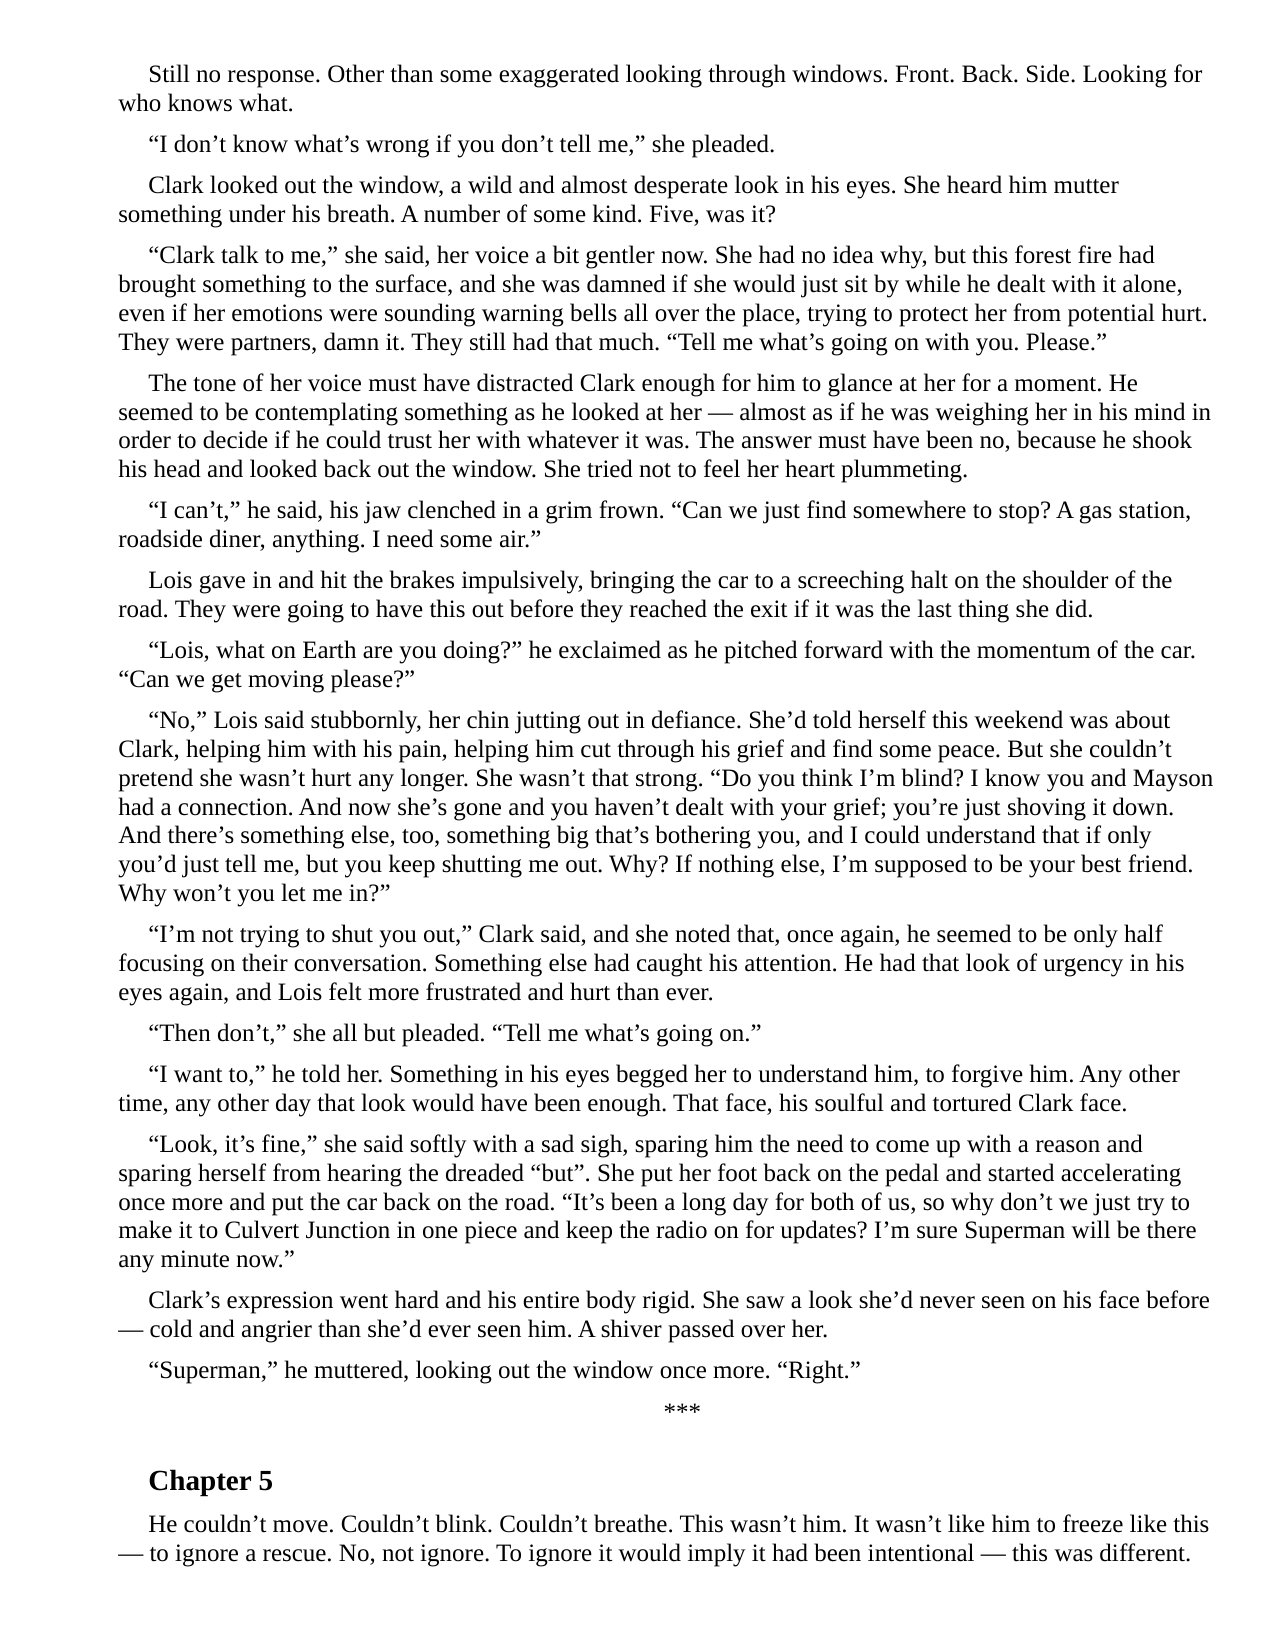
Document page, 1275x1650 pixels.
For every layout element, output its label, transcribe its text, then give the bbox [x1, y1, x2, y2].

text “Then don’t,” she all but pleaded. “Tell me what’s going on.” [118, 1018, 1216, 1047]
text The tone of her voice must have distracted Clark enough for him to glance at her for a moment. He seemed to be contemplating something as he looked at her — almost as if he was weighing her in his mind in order to decide if he could trust her with whatever it was. The answer must have been no, because he shook his head and looked back out the window. She tried not to feel her heart plummeting. [118, 368, 1216, 483]
text “No,” Lois said stubbornly, her chin jutting out in defiance. She’d told herself this weekend was about Clark, helping him with his pain, helping him cut through his grief and find some peace. But she couldn’t pretend she wasn’t hurt any longer. She wasn’t that strong. “Do you think I’m blind? I know you and Mayson had a connection. And now she’s gone and you haven’t dealt with your grief; you’re just shoving it down. And there’s something else, too, something big that’s bothering you, and I could understand that if only you’d just tell me, but you keep shutting me out. Why? If nothing else, I’m supposed to be your best friend. Why won’t you let me in?” [118, 705, 1216, 907]
text “Look, it’s fine,” she said softly with a sad sigh, sparing him the need to come up with a reason and sparing herself from hearing the dreaded “but”. She put her foot back on the pedal and started accelerating once more and put the car back on the road. “It’s been a long day for both of us, so why don’t we just try to make it to Culvert Junction in one piece and keep the radio on for updates? I’m sure Superman will be there any minute now.” [118, 1129, 1216, 1273]
text “I can’t,” he said, his jaw clenched in a grim frown. “Can we just find somewhere to stop? A gas station, roadside diner, anything. I need some air.” [118, 495, 1216, 553]
text Lois gave in and hit the brakes impulsively, bringing the car to a screeching halt on the shoulder of the road. They were going to have this out before they reached the exit if it was the last thing she did. [118, 565, 1216, 623]
text “Clark talk to me,” she said, her voice a bit gentler now. She had no idea why, but this forest fire had brought something to the surface, and she was damned if she would just sit by while he dealt with it alone, even if her emotions were sounding warning bells all over the place, trying to protect her from potential hurt. They were partners, damn it. They still had that much. “Tell me what’s going on with you. Please.” [118, 240, 1216, 355]
text “Superman,” he muttered, looking out the window once more. “Right.” [118, 1355, 1216, 1384]
text Still no response. Other than some exaggerated looking through windows. Front. Back. Side. Looking for who knows what. [118, 59, 1216, 117]
text “I’m not trying to shut you out,” Clark said, and she noted that, once again, he seemed to be only half focusing on their conversation. Something else had caught his attention. He had that look of urgency in his eyes again, and Lois felt more frustrated and hurt than ever. [118, 919, 1216, 1005]
subtitle Chapter 5 [118, 1463, 1216, 1496]
text Clark’s expression went hard and his entire body rigid. She saw a look she’d never seen on his face before — cold and angrier than she’d ever seen him. A shiver passed over her. [118, 1285, 1216, 1343]
text “Lois, what on Earth are you doing?” he exclaimed as he pitched forward with the momentum of the car. “Can we get moving please?” [118, 635, 1216, 693]
text He couldn’t move. Couldn’t blink. Couldn’t breathe. This wasn’t him. It wasn’t like him to freeze like this — to ignore a rescue. No, not ignore. To ignore it would imply it had been intentional — this was different. [118, 1509, 1216, 1566]
text “I want to,” he told her. Something in his eyes begged her to understand him, to forgive him. Any other time, any other day that look would have been enough. That face, his soulful and tortured Clark face. [118, 1059, 1216, 1117]
text *** [118, 1397, 1216, 1425]
text “I don’t know what’s wrong if you don’t tell me,” she pleaded. [118, 129, 1216, 158]
text Clark looked out the window, a wild and almost desperate look in his eyes. She heard him mutter something under his breath. A number of some kind. Five, was it? [118, 170, 1216, 228]
